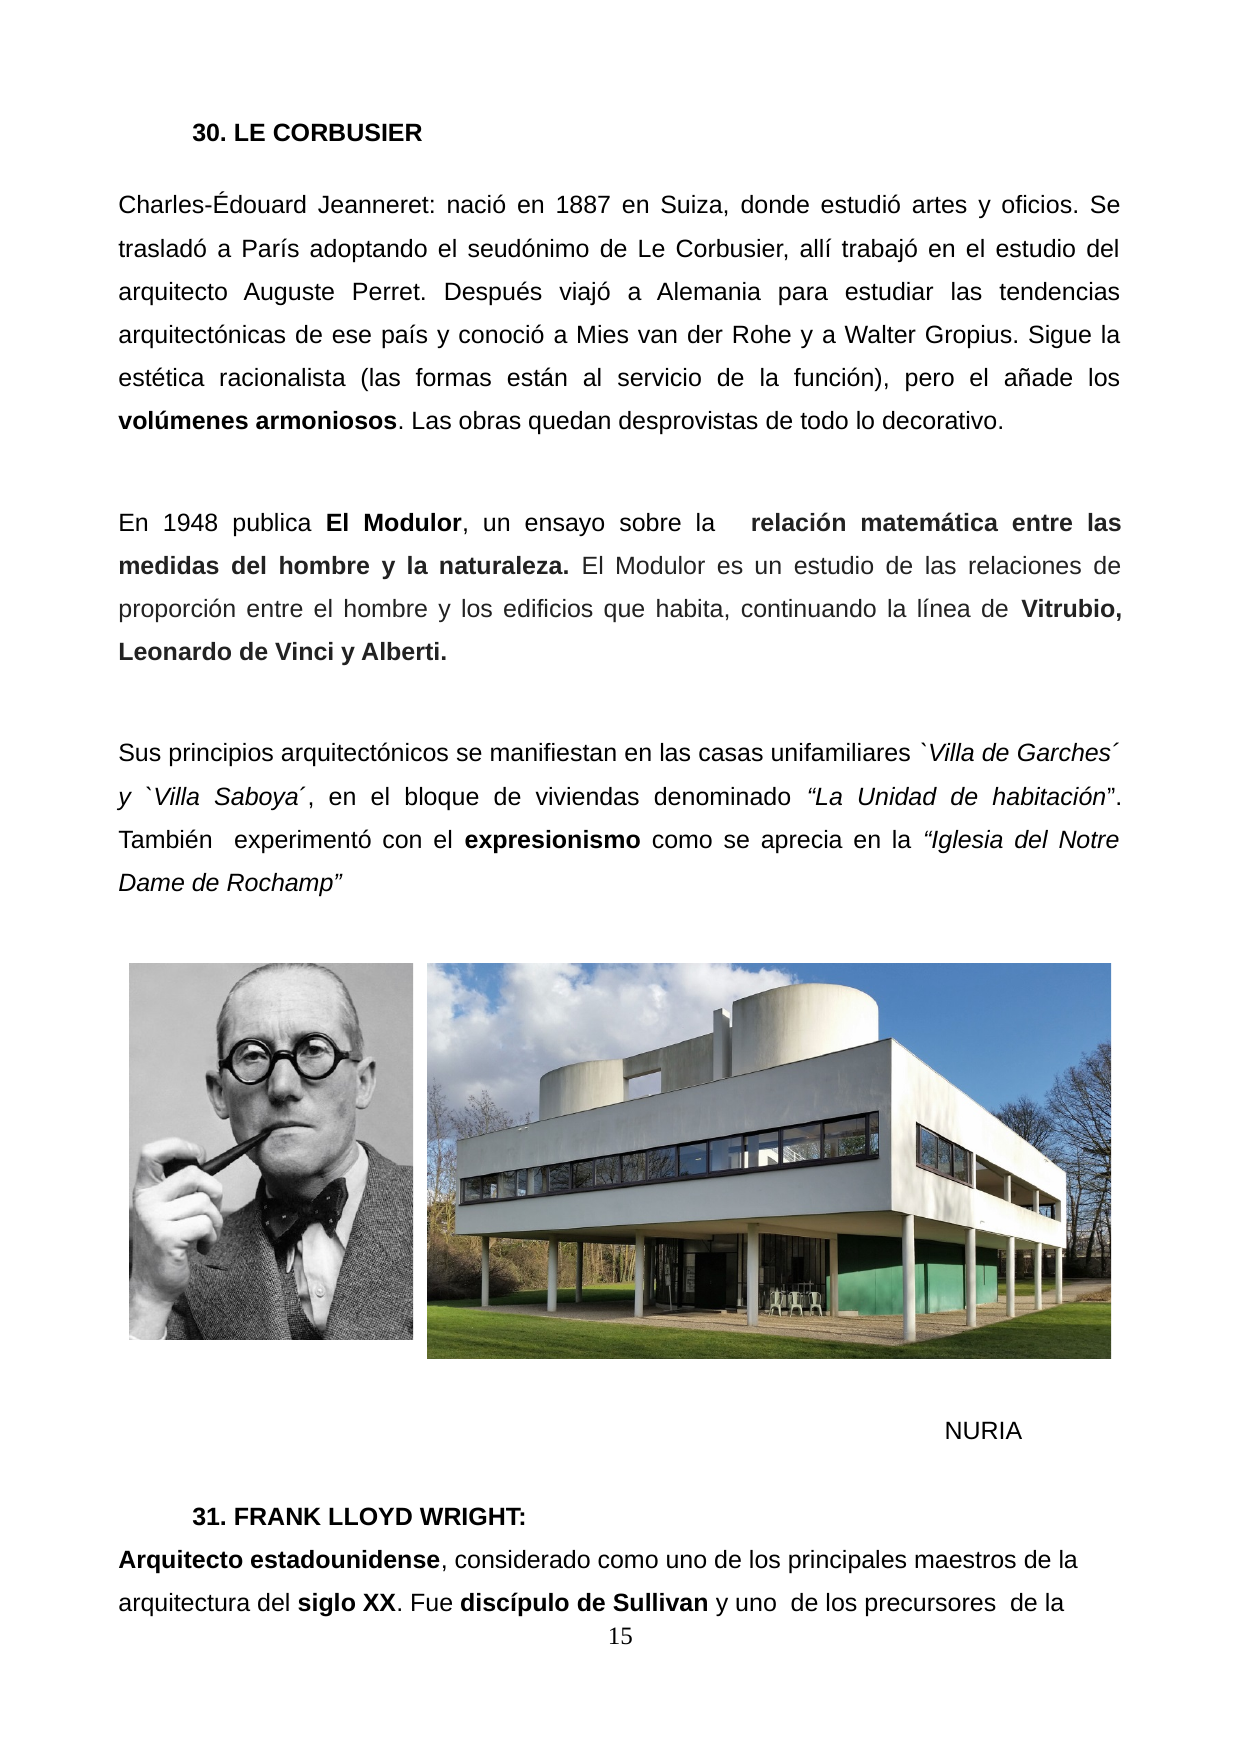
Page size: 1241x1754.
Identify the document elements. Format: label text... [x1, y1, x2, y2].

text En 1948 publica El Modulor, un ensayo sobre la relación matemática entre las medidas del hombre y la naturaleza. El Modulor es un estudio de las relaciones de proporción entre el hombre y los edificios que habita, continuando la línea de Vitrubio, Leonardo de Vinci y Alberti. [118, 507, 1122, 666]
text Charles-Édouard Jeanneret: nació en 1887 en Suiza, donde estudió artes y oficios. Se trasladó a París adoptando el seudónimo de Le Corbusier, allí trabajó en el estudio del arquitecto Auguste Perret. Después viajó a Alemania para estudiar las tendencias arquitectónicas de ese país y conoció a Mies van der Rohe y a Walter Gropius. Sigue la estética racionalista (las formas están al servicio de la función), pero el añade los volúmenes armoniosos. Las obras quedan desprovistas de todo lo decorativo. [118, 190, 1122, 435]
text 31. FRANK LLOYD WRIGHT: [118, 1502, 1122, 1531]
text Sus principios arquitectónicos se manifiestan en las casas unifamiliares `Villa de Garches´ y `Villa Saboya´, en el bloque de viviendas denominado “La Unidad de habitación”. También experimentó con el expresionismo como se aprecia en la “Iglesia del Notre Dame de Rochamp” [118, 738, 1122, 896]
text Arquitecto estadounidense, considerado como uno de los principales maestros de la [118, 1545, 1122, 1574]
text NURIA [118, 1416, 1122, 1444]
text arquitectura del siglo XX. Fue discípulo de Sullivan y uno de los precursores de la [118, 1588, 1122, 1617]
text 30. LE CORBUSIER [118, 118, 1122, 147]
